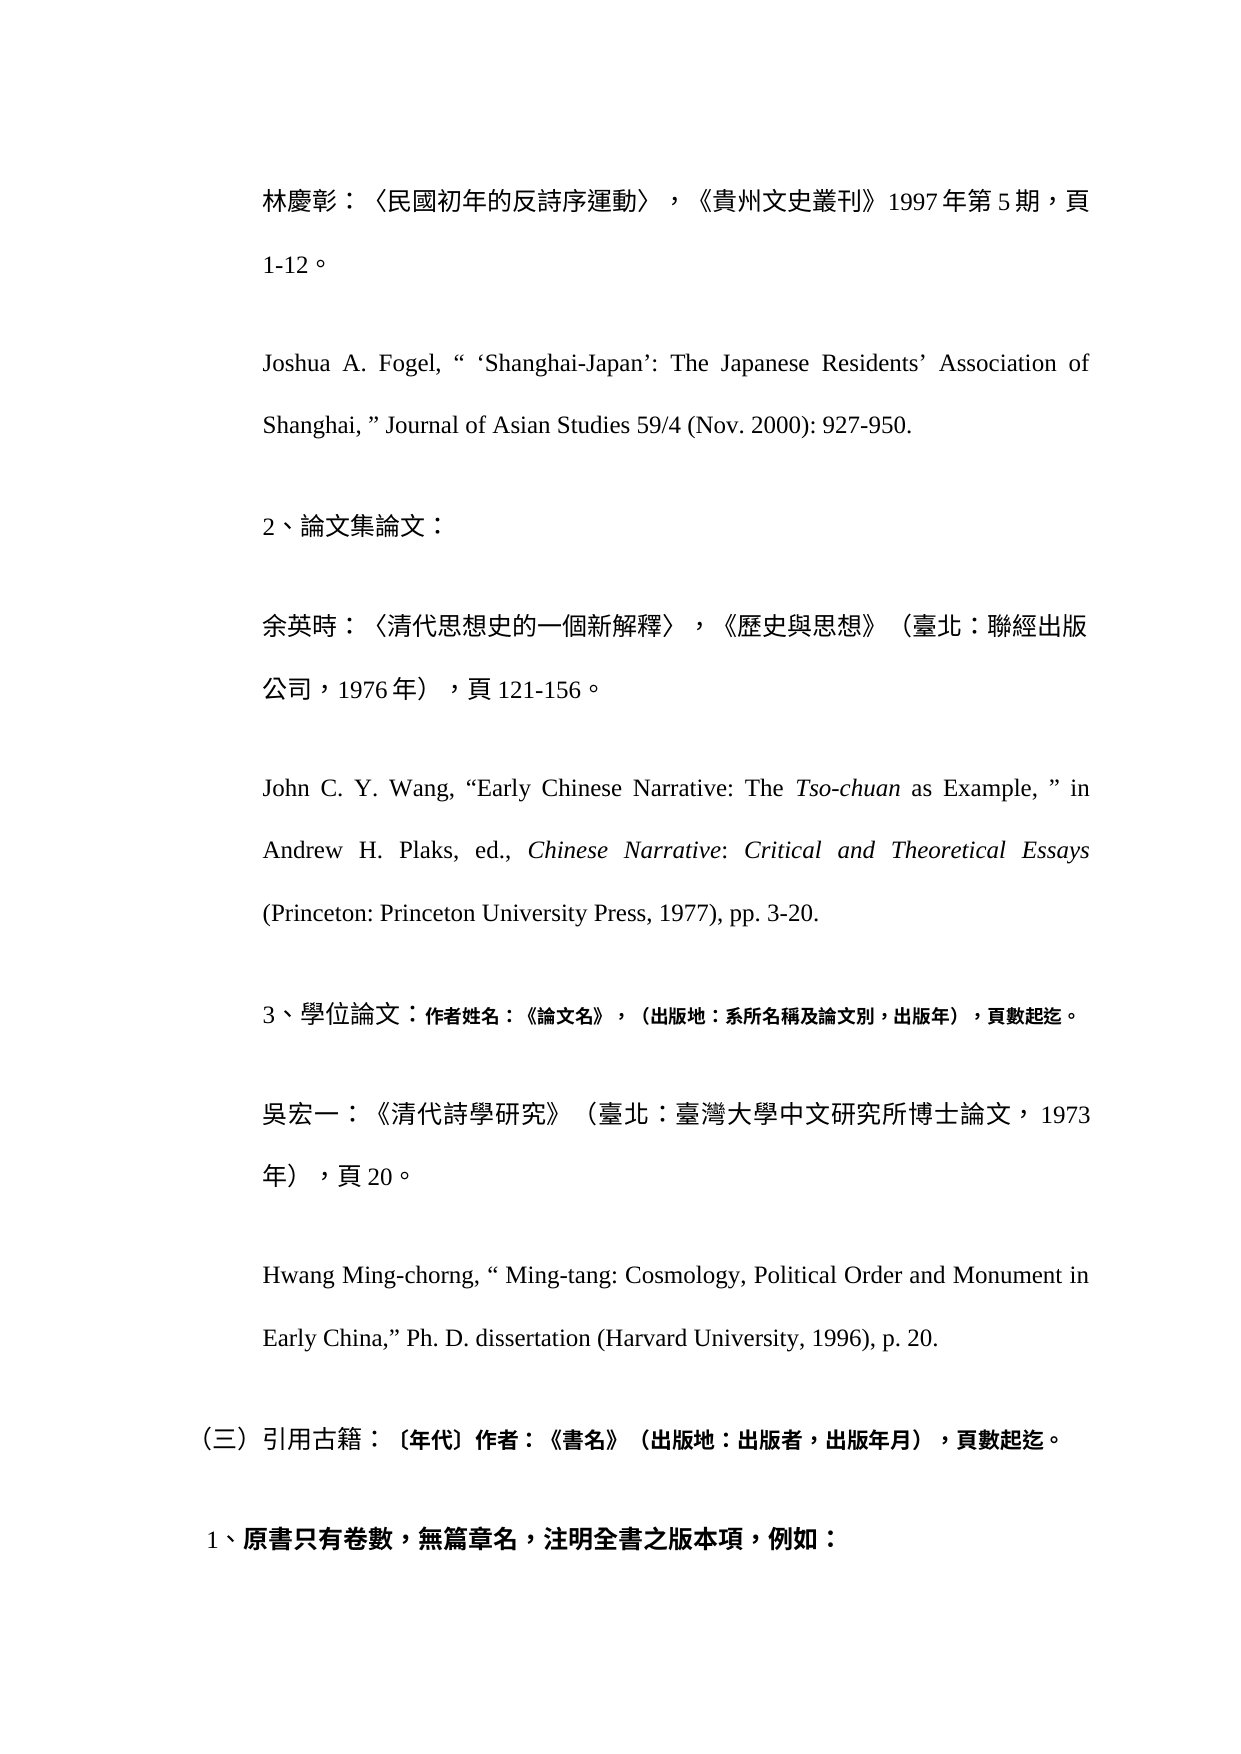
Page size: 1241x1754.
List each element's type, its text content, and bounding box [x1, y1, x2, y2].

text 1、原書只有卷數，無篇章名，注明全書之版本項，例如： [150, 1496, 1090, 1558]
text 余英時：〈清代思想史的一個新解釋〉，《歷史與思想》（臺北：聯經出版公司，1976年），頁121-156。 [262, 583, 1090, 708]
text 林慶彰：〈民國初年的反詩序運動〉，《貴州文史叢刊》1997年第5期，頁1-12。 [262, 158, 1090, 283]
text Hwang Ming-chorng, “ Ming-tang: Cosmology, Political Order and Monument in Early China,” Ph. D. dissertation (Harvard University, 1996), p. 20. [262, 1233, 1090, 1358]
text （三）引用古籍：〔年代〕作者：《書名》（出版地：出版者，出版年月），頁數起迄。 [150, 1396, 1090, 1458]
text 吳宏一：《清代詩學研究》（臺北：臺灣大學中文研究所博士論文，1973年），頁20。 [262, 1071, 1090, 1196]
text John C. Y. Wang, “Early Chinese Narrative: The Tso-chuan as Example, ” in Andrew H. Plaks, ed., Chinese Narrative: Critical and Theoretical Essays (Princeton: Princeton University Press, 1977), pp. 3-20. [262, 746, 1090, 933]
text Joshua A. Fogel, “ ‘Shanghai-Japan’: The Japanese Residents’ Association of Shanghai, ” Journal of Asian Studies 59/4 (Nov. 2000): 927-950. [262, 321, 1090, 446]
text 2、論文集論文： [150, 483, 1090, 546]
text 3、學位論文：作者姓名：《論文名》，（出版地：系所名稱及論文別，出版年），頁數起迄。 [150, 971, 1090, 1033]
